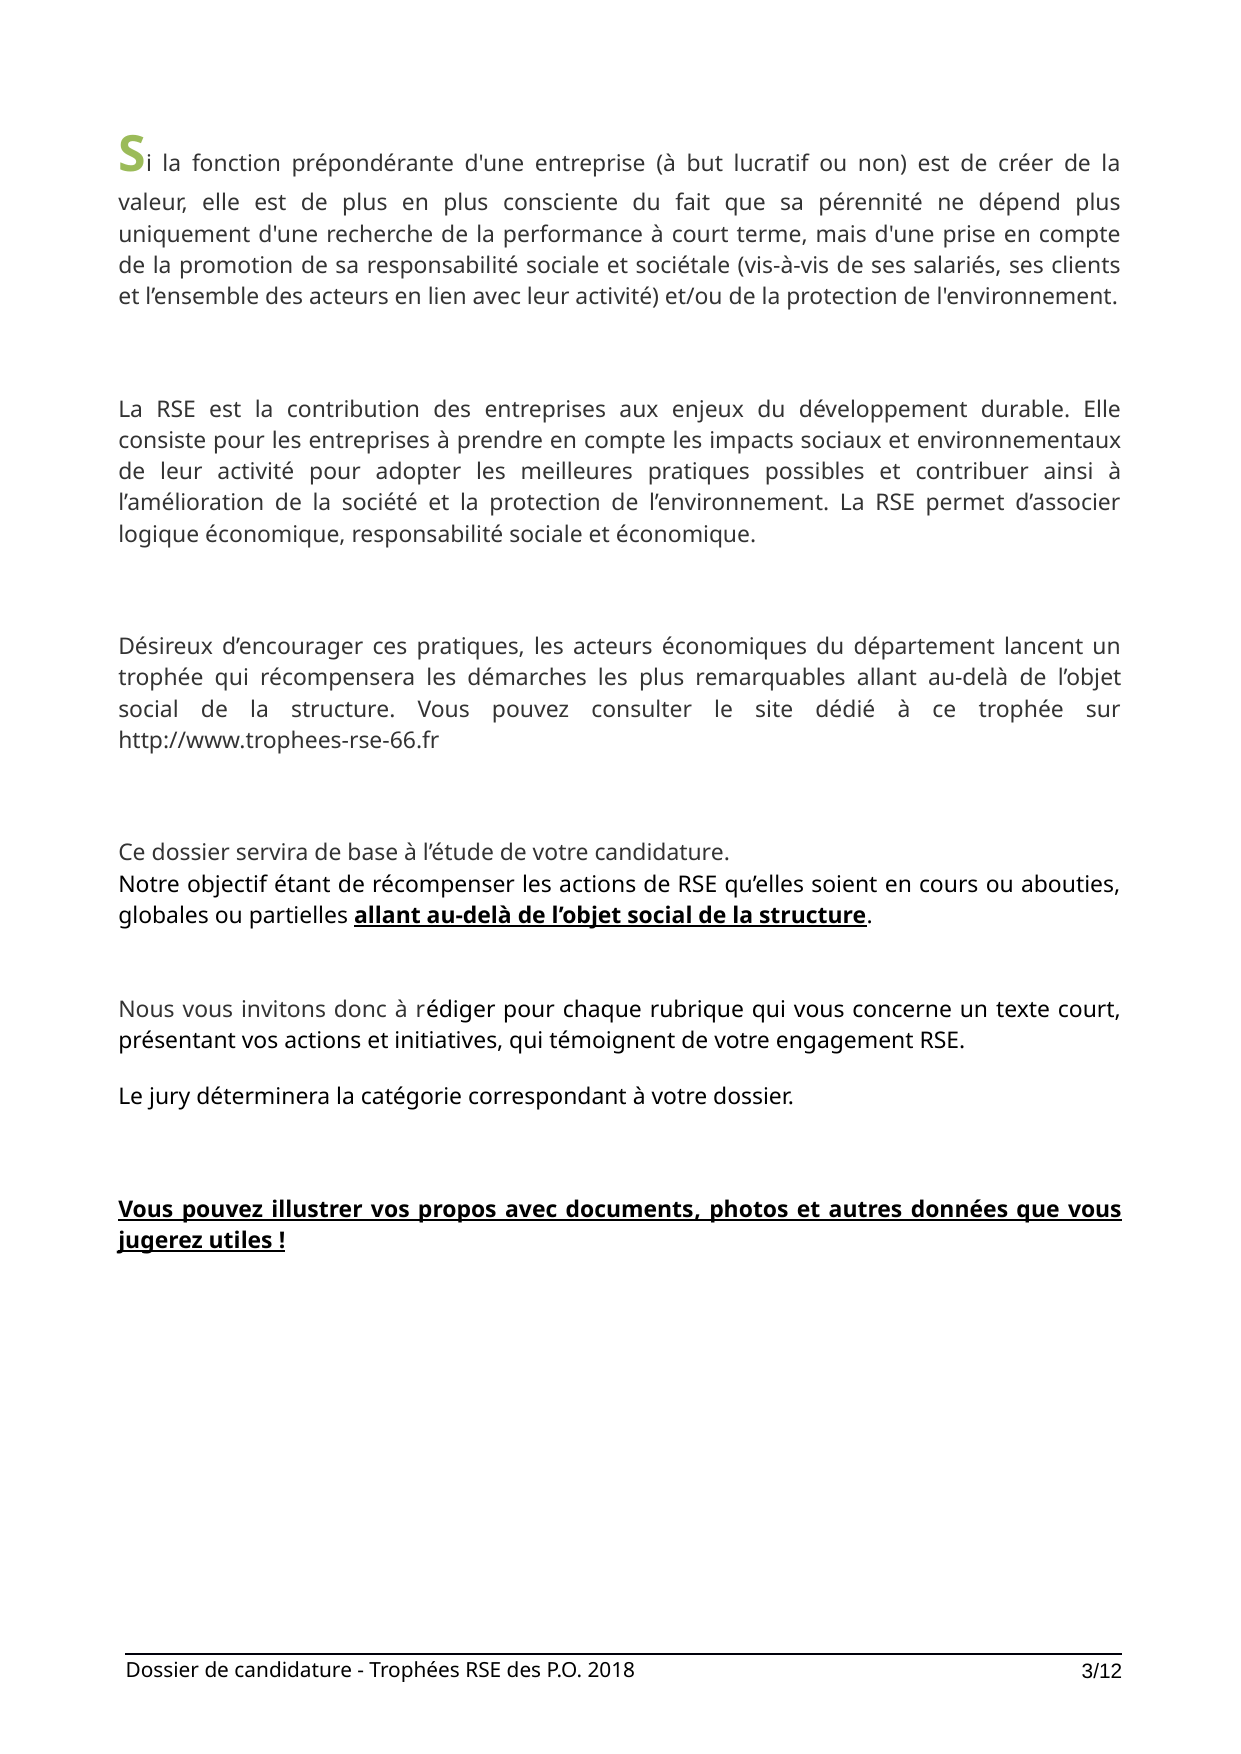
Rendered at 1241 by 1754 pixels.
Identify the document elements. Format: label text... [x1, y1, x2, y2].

text Si la fonction prépondérante d'une entreprise (à but lucratif ou non) est de créer de la valeur, elle est de plus en plus consciente du fait que sa pérennité ne dépend plus uniquement d'une recherche de la performance à court terme, mais d'une prise en compte de la promotion de sa responsabilité sociale et sociétale (vis-à-vis de ses salariés, ses clients et l’ensemble des acteurs en lien avec leur activité) et/ou de la protection de l'environnement. [118, 118, 1122, 311]
text La RSE est la contribution des entreprises aux enjeux du développement durable. Elle consiste pour les entreprises à prendre en compte les impacts sociaux et environnementaux de leur activité pour adopter les meilleures pratiques possibles et contribuer ainsi à l’amélioration de la société et la protection de l’environnement. La RSE permet d’associer logique économique, responsabilité sociale et économique. [118, 392, 1122, 549]
text Notre objectif étant de récompenser les actions de RSE qu’elles soient en cours ou abouties, globales ou partielles allant au-delà de l’objet social de la structure. [118, 867, 1122, 930]
text Ce dossier servira de base à l’étude de votre candidature. [118, 836, 1122, 867]
text Désireux d’encourager ces pratiques, les acteurs économiques du département lancent un trophée qui récompensera les démarches les plus remarquables allant au-delà de l’objet social de la structure. Vous pouvez consulter le site dédié à ce trophée sur http://www.trophees-rse-66.fr [118, 630, 1122, 755]
text Le jury déterminera la catégorie correspondant à votre dossier. [118, 1080, 1122, 1111]
text jugerez utiles ! [118, 1221, 1122, 1255]
text Vous pouvez illustrer vos propos avec documents, photos et autres données que vous [118, 1192, 1122, 1219]
text Nous vous invitons donc à rédiger pour chaque rubrique qui vous concerne un texte court, présentant vos actions et initiatives, qui témoignent de votre engagement RSE. [118, 992, 1122, 1055]
